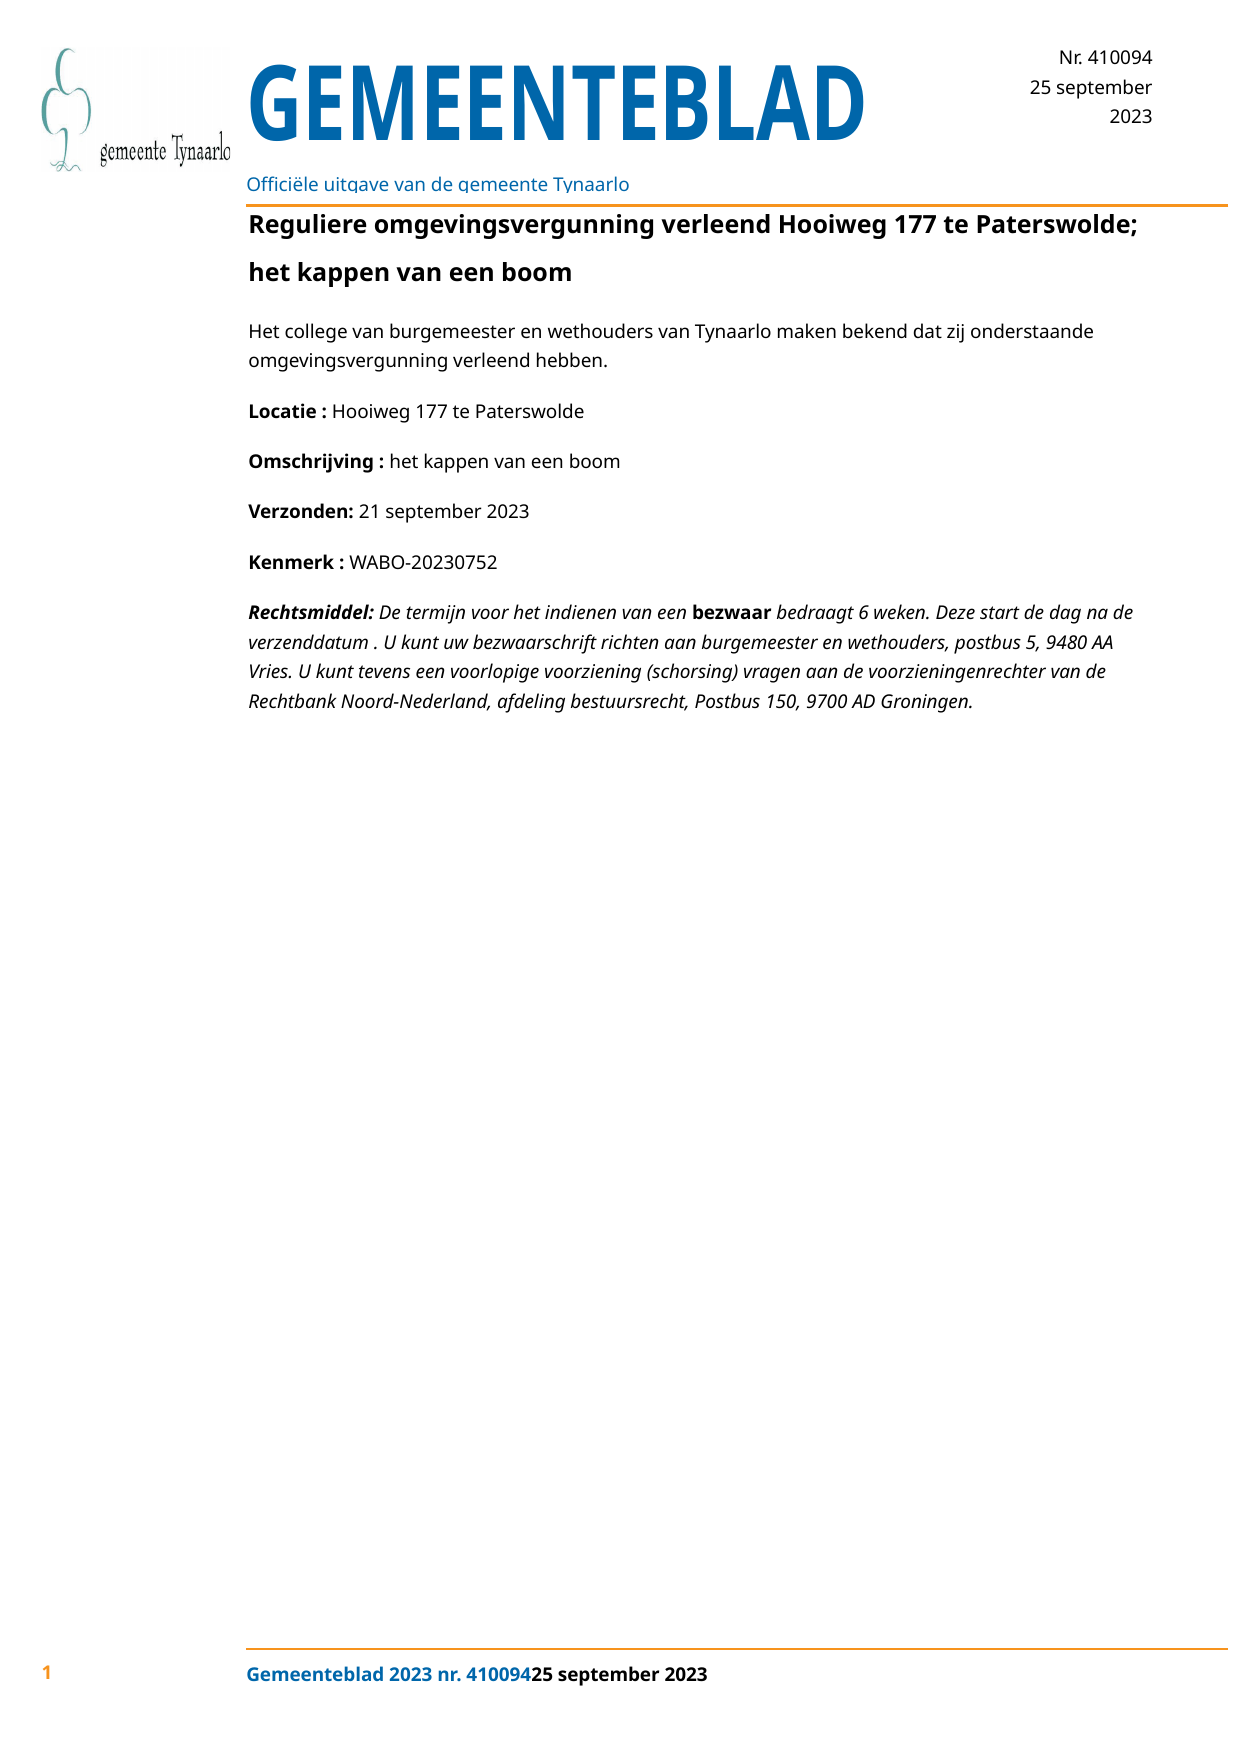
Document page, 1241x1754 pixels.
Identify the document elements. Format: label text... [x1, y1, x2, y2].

text Het college van burgemeester en wethouders van Tynaarlo maken bekend dat zij onderstaande omgevingsvergunning verleend hebben. [248, 318, 1152, 373]
text Kenmerk : WABO-20230752 [248, 549, 1152, 575]
text Rechtsmiddel: De termijn voor het indienen van een bezwaar bedraagt 6 weken. Deze start de dag na de verzenddatum . U kunt uw bezwaarschrift richten aan burgemeester en wethouders, postbus 5, 9480 AA Vries. U kunt tevens een voorlopige voorziening (schorsing) vragen aan de voorzieningenrechter van de Rechtbank Noord-Nederland, afdeling bestuursrecht, Postbus 150, 9700 AD Groningen. [248, 599, 1152, 714]
picture [41, 47, 231, 172]
text Verzonden: 21 september 2023 [248, 499, 1152, 524]
text Reguliere omgevingsvergunning verleend Hooiweg 177 te Paterswolde; het kappen van een boom [248, 207, 1152, 288]
text Locatie : Hooiweg 177 te Paterswolde [248, 398, 1152, 424]
text Omschrijving : het kappen van een boom [248, 448, 1152, 474]
